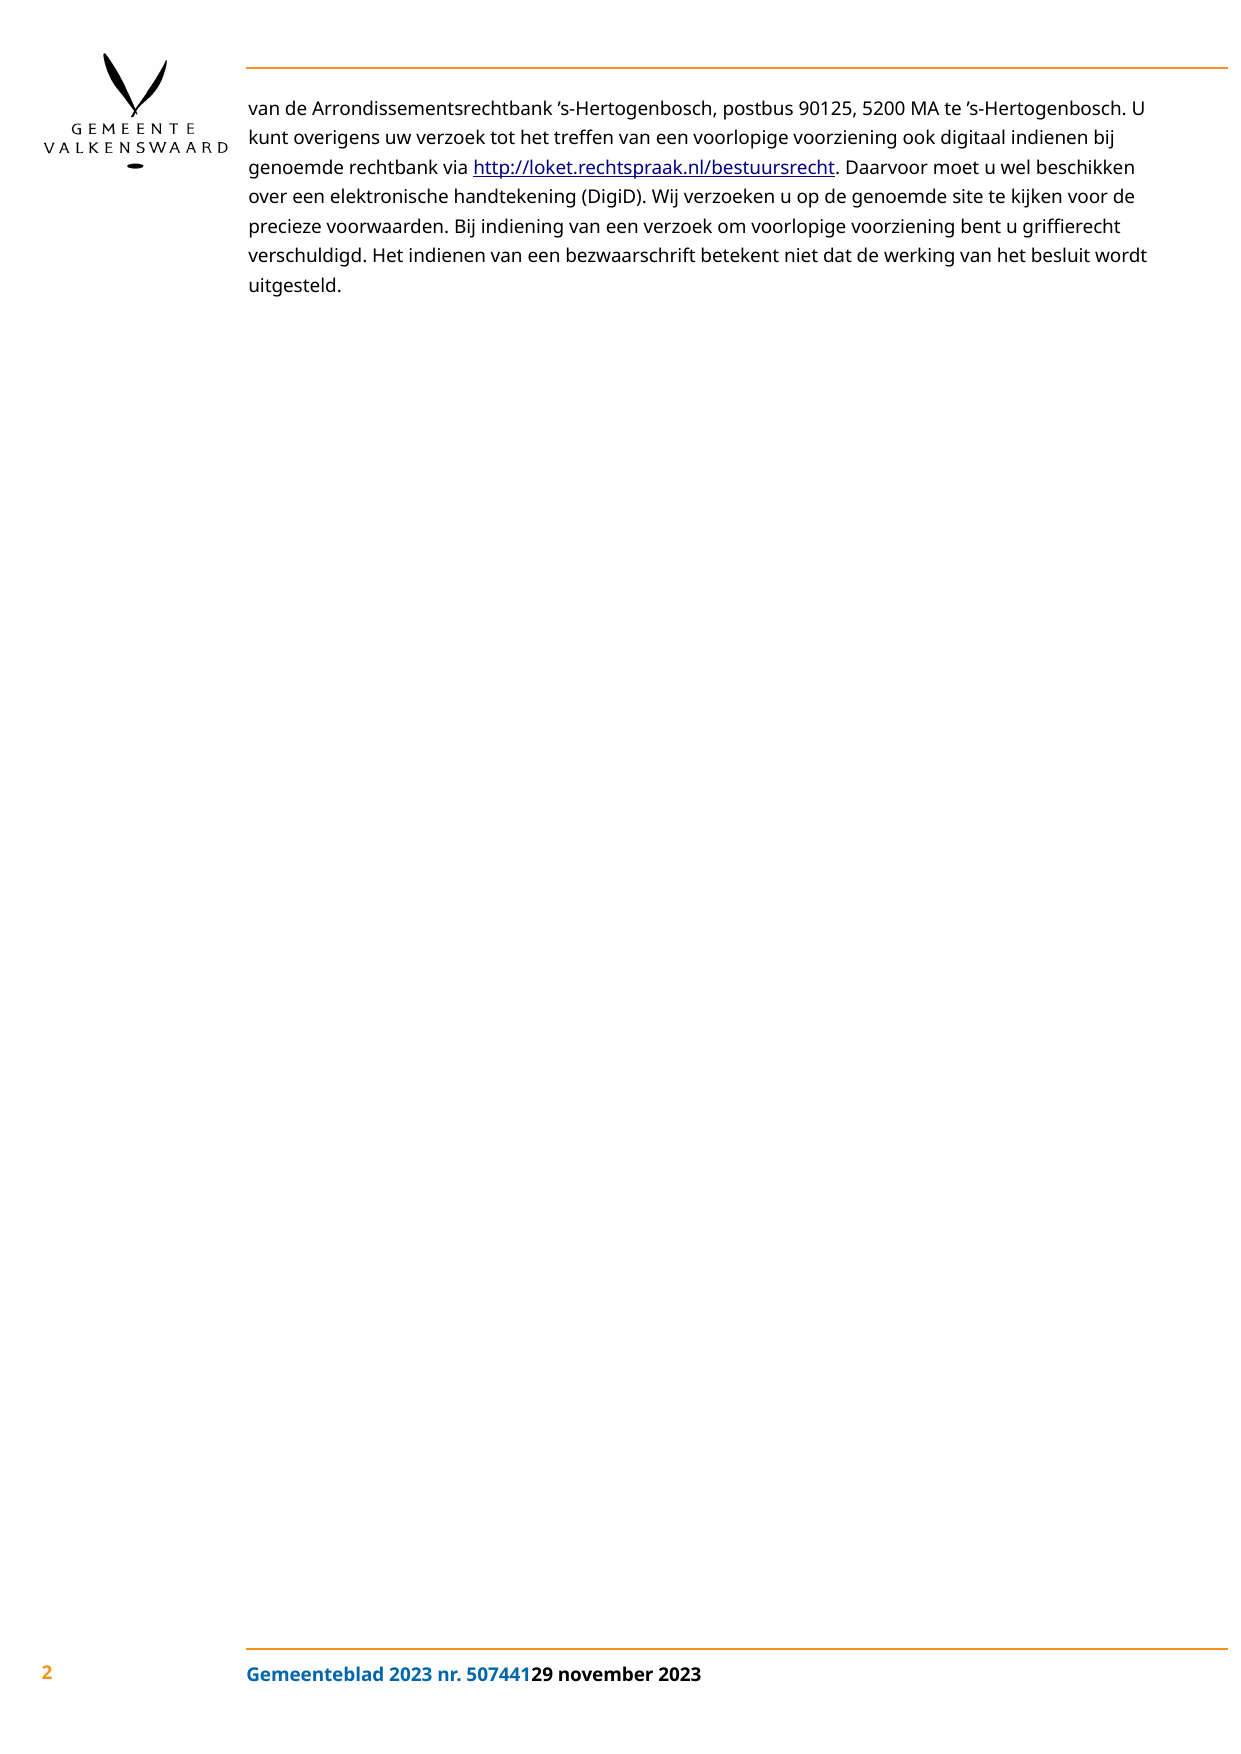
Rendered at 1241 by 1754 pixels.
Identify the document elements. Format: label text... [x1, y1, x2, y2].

picture [41, 47, 231, 172]
text van de Arrondissementsrechtbank ’s-Hertogenbosch, postbus 90125, 5200 MA te ’s-Hertogenbosch. U kunt overigens uw verzoek tot het treffen van een voorlopige voorziening ook digitaal indienen bij genoemde rechtbank via http://loket.rechtspraak.nl/bestuursrecht. Daarvoor moet u wel beschikken over een elektronische handtekening (DigiD). Wij verzoeken u op de genoemde site te kijken voor de precieze voorwaarden. Bij indiening van een verzoek om voorlopige voorziening bent u griffierecht verschuldigd. Het indienen van een bezwaarschrift betekent niet dat de werking van het besluit wordt uitgesteld. [248, 95, 1152, 298]
